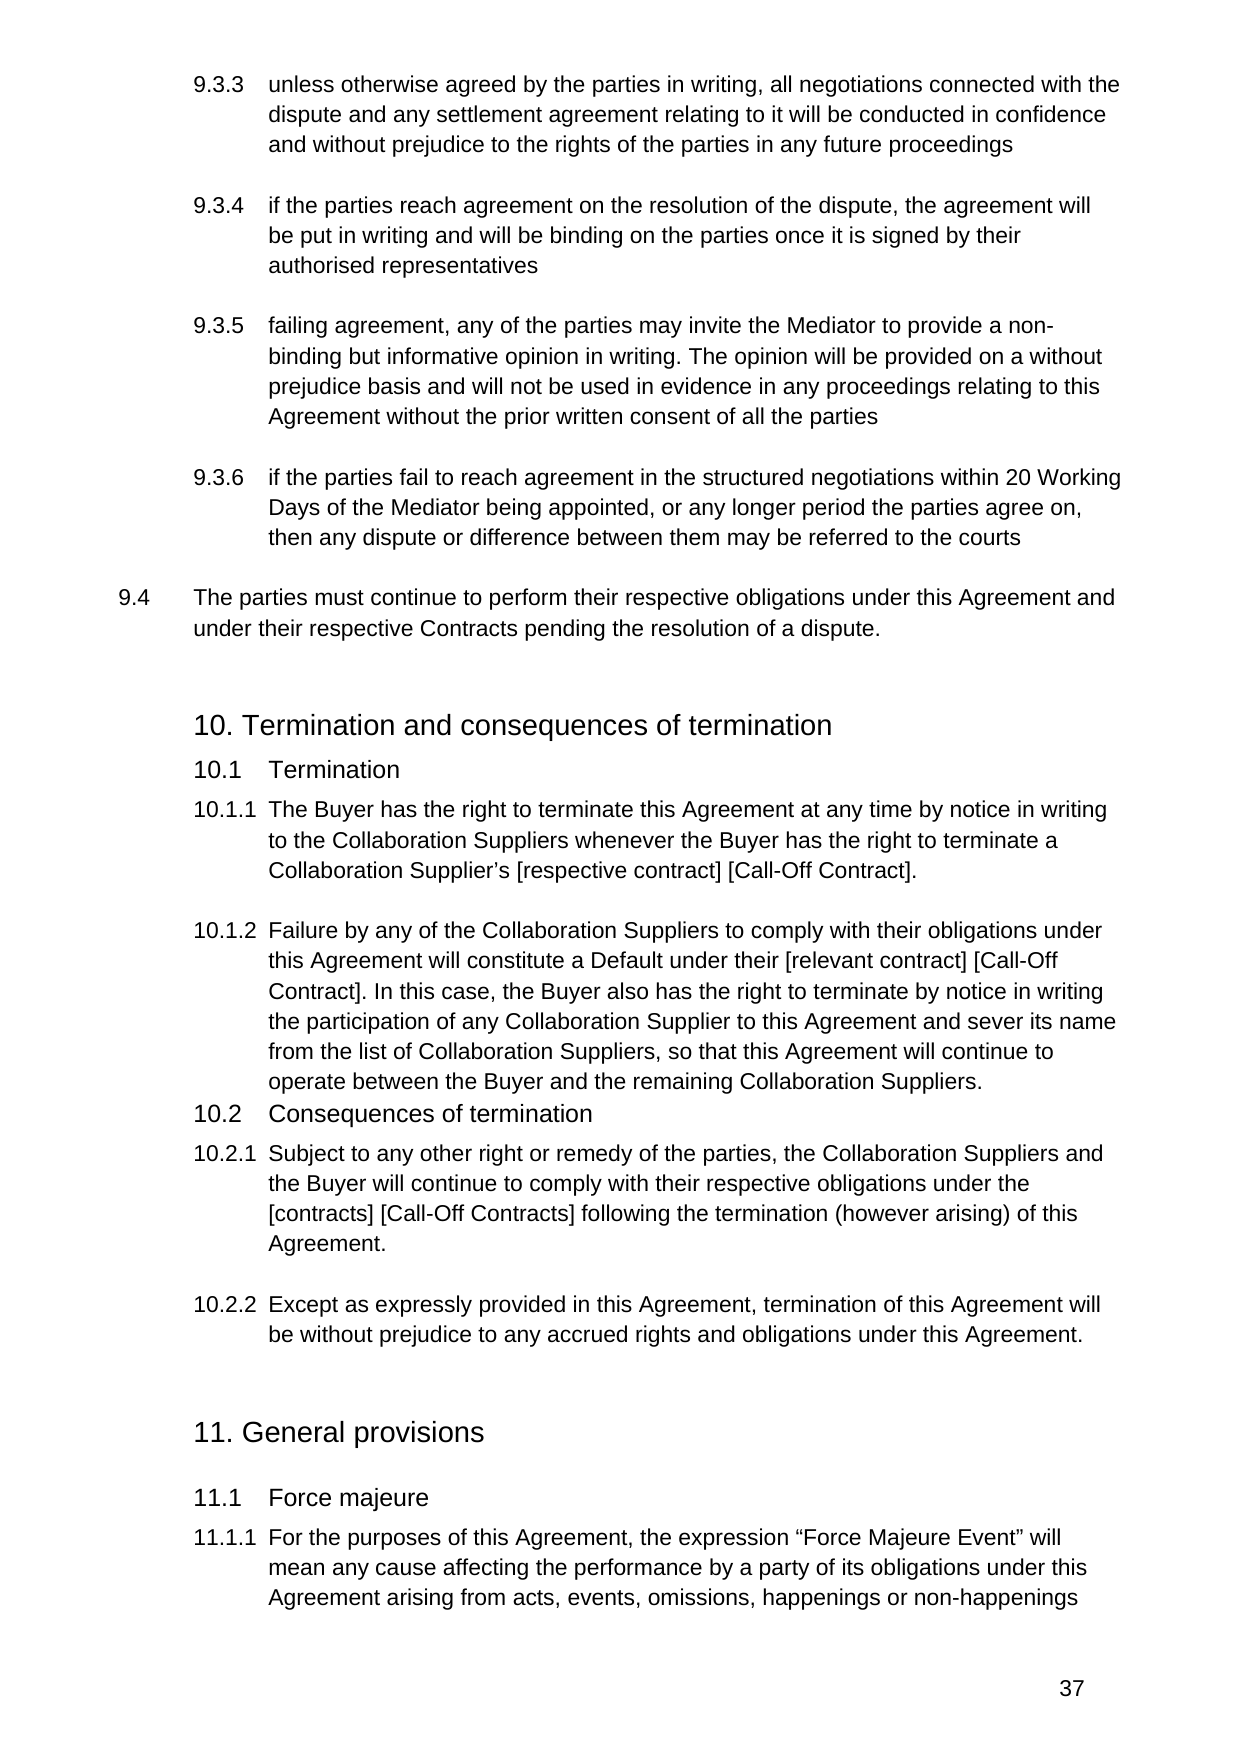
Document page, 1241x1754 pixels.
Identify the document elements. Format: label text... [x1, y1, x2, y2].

text 9.3.3 unless otherwise agreed by the parties in writing, all negotiations connected with the dispute and any settlement agreement relating to it will be conducted in confidence and without prejudice to the rights of the parties in any future proceedings [193, 71, 1122, 158]
text 9.4 The parties must continue to perform their respective obligations under this Agreement and under their respective Contracts pending the resolution of a dispute. [118, 584, 1122, 641]
subtitle 11.1 Force majeure [118, 1482, 1122, 1511]
subtitle 10.2 Consequences of termination [118, 1098, 1122, 1127]
subtitle 10. Termination and consequences of termination [118, 708, 1122, 742]
subtitle 10.1 Termination [118, 755, 1122, 784]
text 9.3.5 failing agreement, any of the parties may invite the Mediator to provide a non-binding but informative opinion in writing. The opinion will be provided on a without prejudice basis and will not be used in evidence in any proceedings relating to this Agreement without the prior written consent of all the parties [193, 312, 1122, 429]
text 10.1.2 Failure by any of the Collaboration Suppliers to comply with their obligations under this Agreement will constitute a Default under their [relevant contract] [Call-Off Contract]. In this case, the Buyer also has the right to terminate by notice in writing the participation of any Collaboration Supplier to this Agreement and sever its name from the list of Collaboration Suppliers, so that this Agreement will continue to operate between the Buyer and the remaining Collaboration Suppliers. [193, 917, 1122, 1095]
text 11.1.1 For the purposes of this Agreement, the expression “Force Majeure Event” will mean any cause affecting the performance by a party of its obligations under this Agreement arising from acts, events, omissions, happenings or non-happenings [193, 1524, 1122, 1611]
text 9.3.6 if the parties fail to reach agreement in the structured negotiations within 20 Working Days of the Mediator being appointed, or any longer period the parties agree on, then any dispute or difference between them may be referred to the courts [193, 463, 1122, 550]
text 10.2.1 Subject to any other right or remedy of the parties, the Collaboration Suppliers and the Buyer will continue to comply with their respective obligations under the [contracts] [Call-Off Contracts] following the termination (however arising) of this Agreement. [193, 1140, 1122, 1257]
subtitle 11. General provisions [118, 1415, 1122, 1448]
text 10.2.2 Except as expressly provided in this Agreement, termination of this Agreement will be without prejudice to any accrued rights and obligations under this Agreement. [193, 1291, 1122, 1347]
text 9.3.4 if the parties reach agreement on the resolution of the dispute, the agreement will be put in writing and will be binding on the parties once it is signed by their authorised representatives [193, 192, 1122, 278]
text 10.1.1 The Buyer has the right to terminate this Agreement at any time by notice in writing to the Collaboration Suppliers whenever the Buyer has the right to terminate a Collaboration Supplier’s [respective contract] [Call-Off Contract]. [193, 796, 1122, 883]
